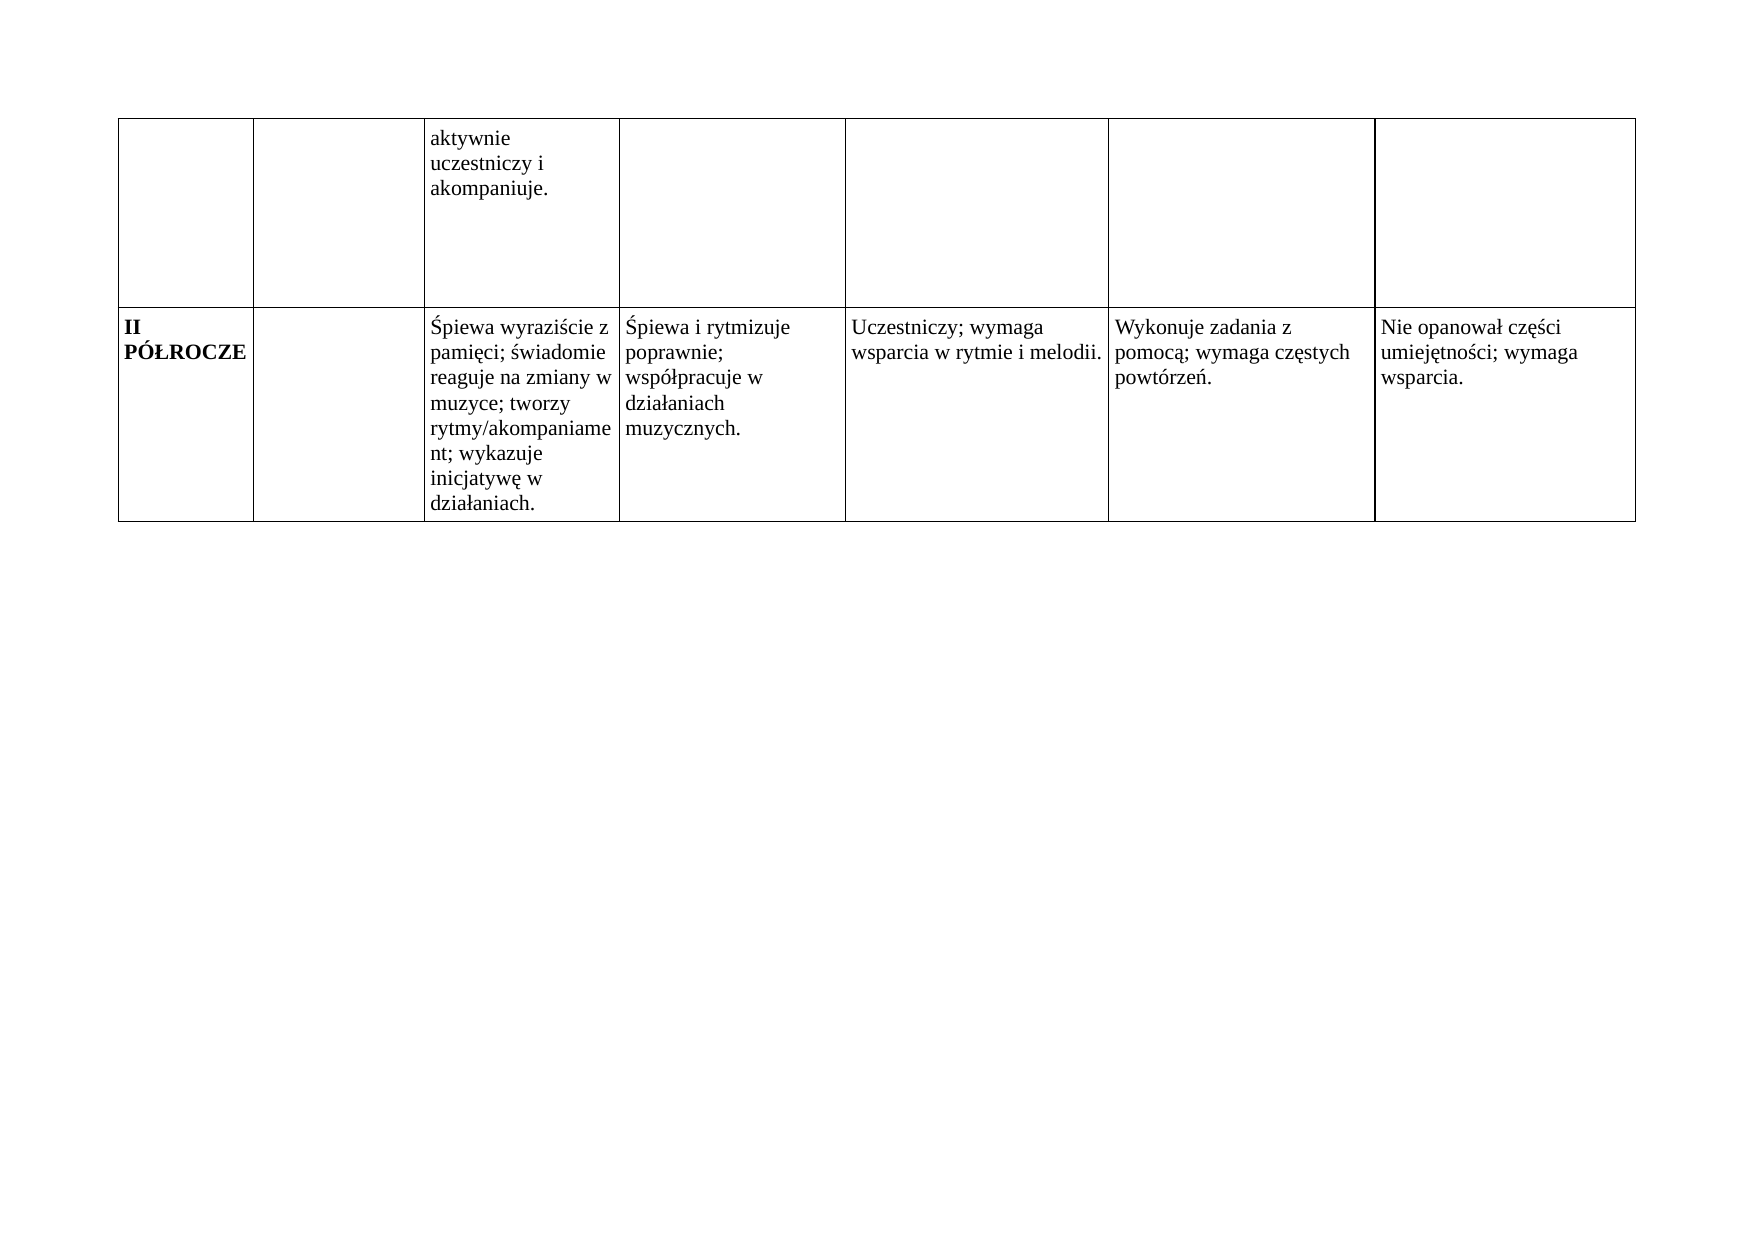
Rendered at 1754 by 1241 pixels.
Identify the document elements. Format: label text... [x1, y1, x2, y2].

table_cell [620, 119, 845, 307]
table_cell [1376, 119, 1635, 307]
table_cell [119, 119, 253, 307]
table_cell [1109, 119, 1374, 307]
table_cell aktywnie uczestniczy i akompaniuje. [425, 119, 619, 307]
table_cell Śpiewa wyraziście z pamięci; świadomie reaguje na zmiany w muzyce; tworzy rytmy/akompaniament; wykazuje inicjatywę w działaniach. [425, 308, 619, 521]
table_cell [846, 119, 1108, 307]
table_cell Śpiewa i rytmizuje poprawnie; współpracuje w działaniach muzycznych. [620, 308, 845, 521]
table_cell Nie opanował części umiejętności; wymaga wsparcia. [1376, 308, 1635, 521]
table_cell [254, 119, 424, 307]
table_cell [254, 308, 424, 521]
table_cell Uczestniczy; wymaga wsparcia w rytmie i melodii. [846, 308, 1108, 521]
table_cell II PÓŁROCZE [119, 308, 253, 521]
table_cell Wykonuje zadania z pomocą; wymaga częstych powtórzeń. [1109, 308, 1374, 521]
